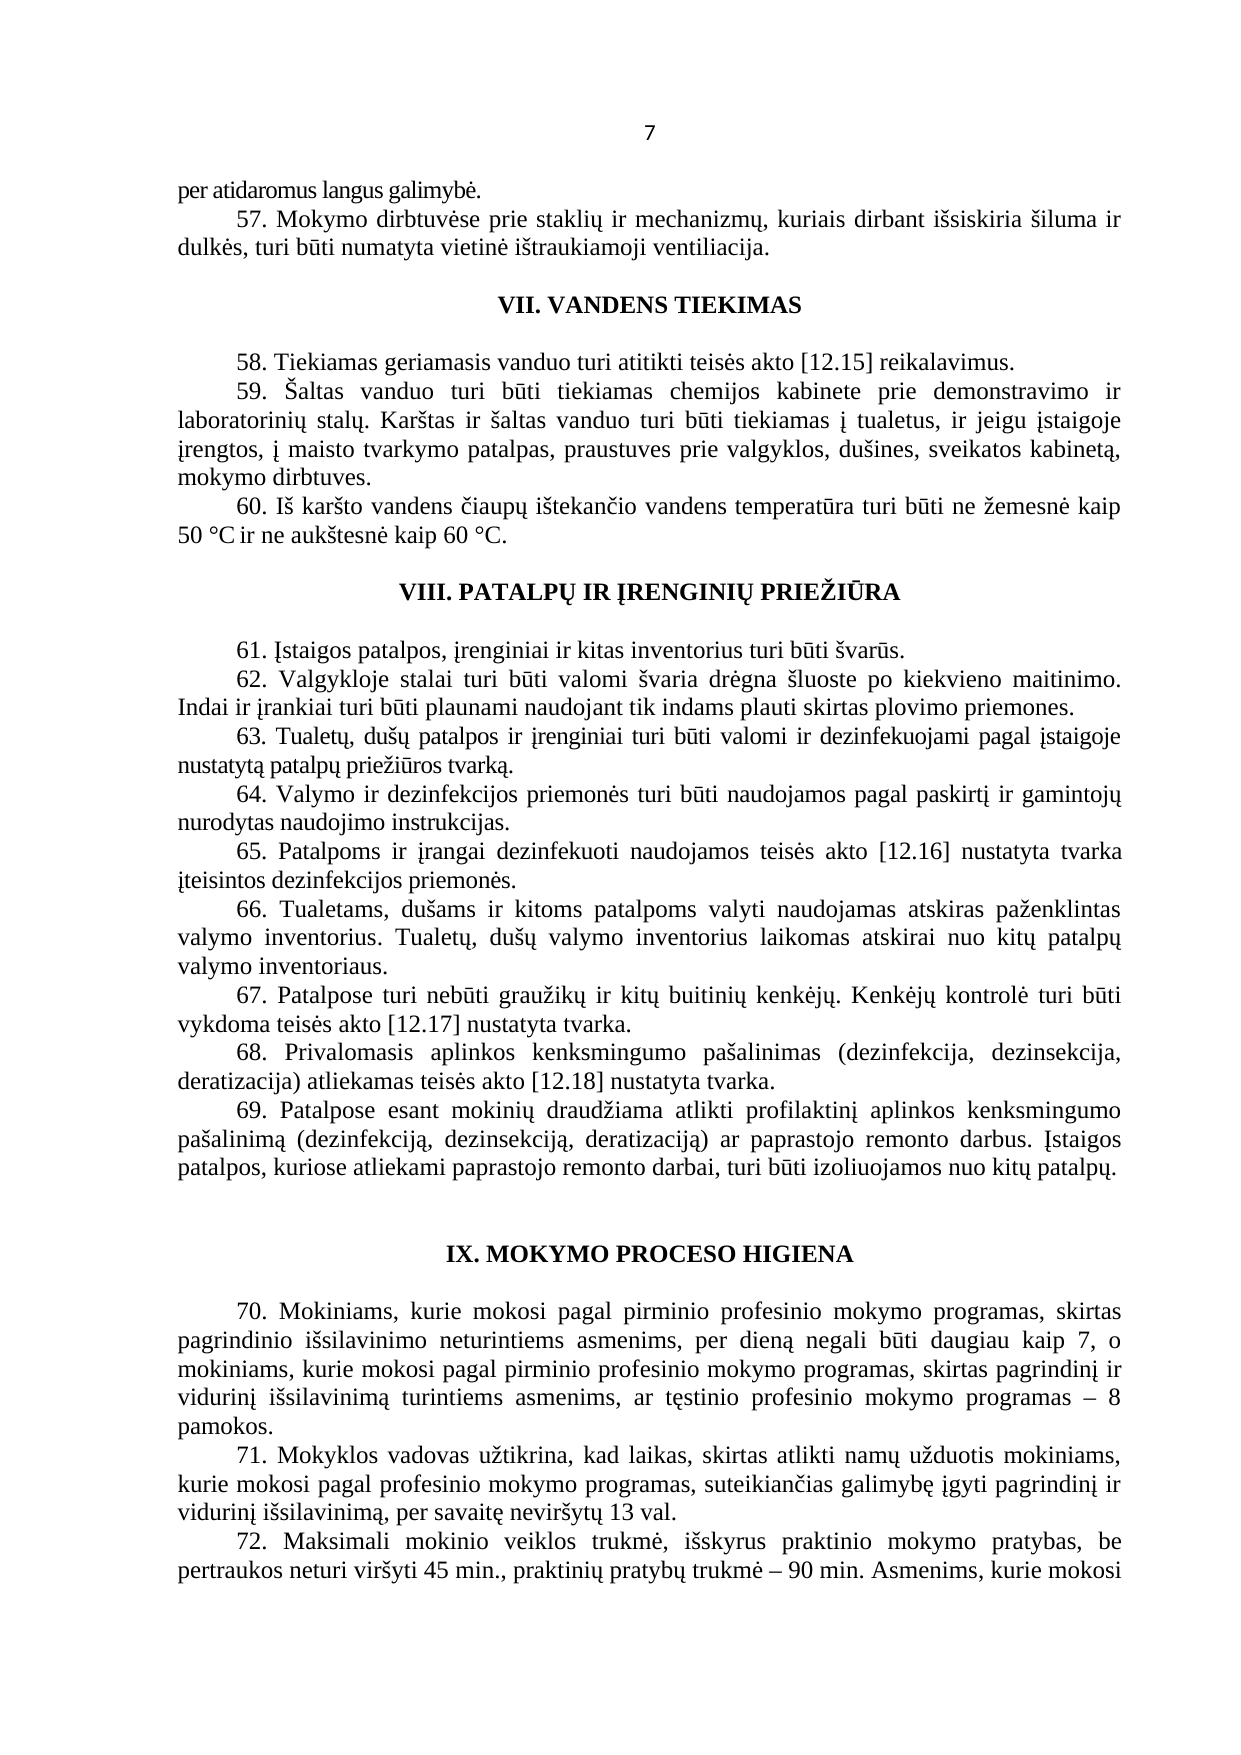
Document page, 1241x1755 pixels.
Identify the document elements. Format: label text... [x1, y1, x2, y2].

text 59. Šaltas vanduo turi būti tiekiamas chemijos kabinete prie demonstravimo ir laboratorinių stalų. Karštas ir šaltas vanduo turi būti tiekiamas į tualetus, ir jeigu įstaigoje įrengtos, į maisto tvarkymo patalpas, praustuves prie valgyklos, dušines, sveikatos kabinetą, mokymo dirbtuves. [177, 376, 1122, 491]
text 67. Patalpose turi nebūti graužikų ir kitų buitinių kenkėjų. Kenkėjų kontrolė turi būti vykdoma teisės akto [12.17] nustatyta tvarka. [177, 980, 1122, 1037]
text 65. Patalpoms ir įrangai dezinfekuoti naudojamos teisės akto [12.16] nustatyta tvarka įteisintos dezinfekcijos priemonės. [177, 836, 1122, 894]
text 64. Valymo ir dezinfekcijos priemonės turi būti naudojamos pagal paskirtį ir gamintojų nurodytas naudojimo instrukcijas. [177, 779, 1122, 836]
text 63. Tualetų, dušų patalpos ir įrenginiai turi būti valomi ir dezinfekuojami pagal įstaigoje nustatytą patalpų priežiūros tvarką. [177, 721, 1122, 779]
text 62. Valgykloje stalai turi būti valomi švaria drėgna šluoste po kiekvieno maitinimo. Indai ir įrankiai turi būti plaunami naudojant tik indams plauti skirtas plovimo priemones. [177, 664, 1122, 721]
text 61. Įstaigos patalpos, įrenginiai ir kitas inventorius turi būti švarūs. [177, 635, 1122, 664]
text 69. Patalpose esant mokinių draudžiama atlikti profilaktinį aplinkos kenksmingumo pašalinimą (dezinfekciją, dezinsekciją, deratizaciją) ar paprastojo remonto darbus. Įstaigos patalpos, kuriose atliekami paprastojo remonto darbai, turi būti izoliuojamos nuo kitų patalpų. [177, 1095, 1122, 1181]
text 66. Tualetams, dušams ir kitoms patalpoms valyti naudojamas atskiras paženklintas valymo inventorius. Tualetų, dušų valymo inventorius laikomas atskirai nuo kitų patalpų valymo inventoriaus. [177, 894, 1122, 980]
text 60. Iš karšto vandens čiaupų ištekančio vandens temperatūra turi būti ne žemesnė kaip 50 °C ir ne aukštesnė kaip 60 °C. [177, 491, 1122, 549]
text 71. Mokyklos vadovas užtikrina, kad laikas, skirtas atlikti namų užduotis mokiniams, kurie mokosi pagal profesinio mokymo programas, suteikiančias galimybę įgyti pagrindinį ir vidurinį išsilavinimą, per savaitę neviršytų 13 val. [177, 1440, 1122, 1526]
text per atidaromus langus galimybė. [177, 175, 1122, 204]
text IX. MOKYMO PROCESO HIGIENA [177, 1239, 1122, 1267]
text 70. Mokiniams, kurie mokosi pagal pirminio profesinio mokymo programas, skirtas pagrindinio išsilavinimo neturintiems asmenims, per dieną negali būti daugiau kaip 7, o mokiniams, kurie mokosi pagal pirminio profesinio mokymo programas, skirtas pagrindinį ir vidurinį išsilavinimą turintiems asmenims, ar tęstinio profesinio mokymo programas – 8 pamokos. [177, 1296, 1122, 1440]
text VIII. PATALPŲ IR ĮRENGINIŲ PRIEŽIŪRA [177, 577, 1122, 606]
text 72. Maksimali mokinio veiklos trukmė, išskyrus praktinio mokymo pratybas, be pertraukos neturi viršyti 45 min., praktinių pratybų trukmė – 90 min. Asmenims, kurie mokosi [177, 1526, 1122, 1584]
text 57. Mokymo dirbtuvėse prie staklių ir mechanizmų, kuriais dirbant išsiskiria šiluma ir dulkės, turi būti numatyta vietinė ištraukiamoji ventiliacija. [177, 204, 1122, 261]
text 58. Tiekiamas geriamasis vanduo turi atitikti teisės akto [12.15] reikalavimus. [177, 347, 1122, 376]
text 68. Privalomasis aplinkos kenksmingumo pašalinimas (dezinfekcija, dezinsekcija, deratizacija) atliekamas teisės akto [12.18] nustatyta tvarka. [177, 1037, 1122, 1095]
text VII. VANDENS TIEKIMAS [177, 290, 1122, 319]
